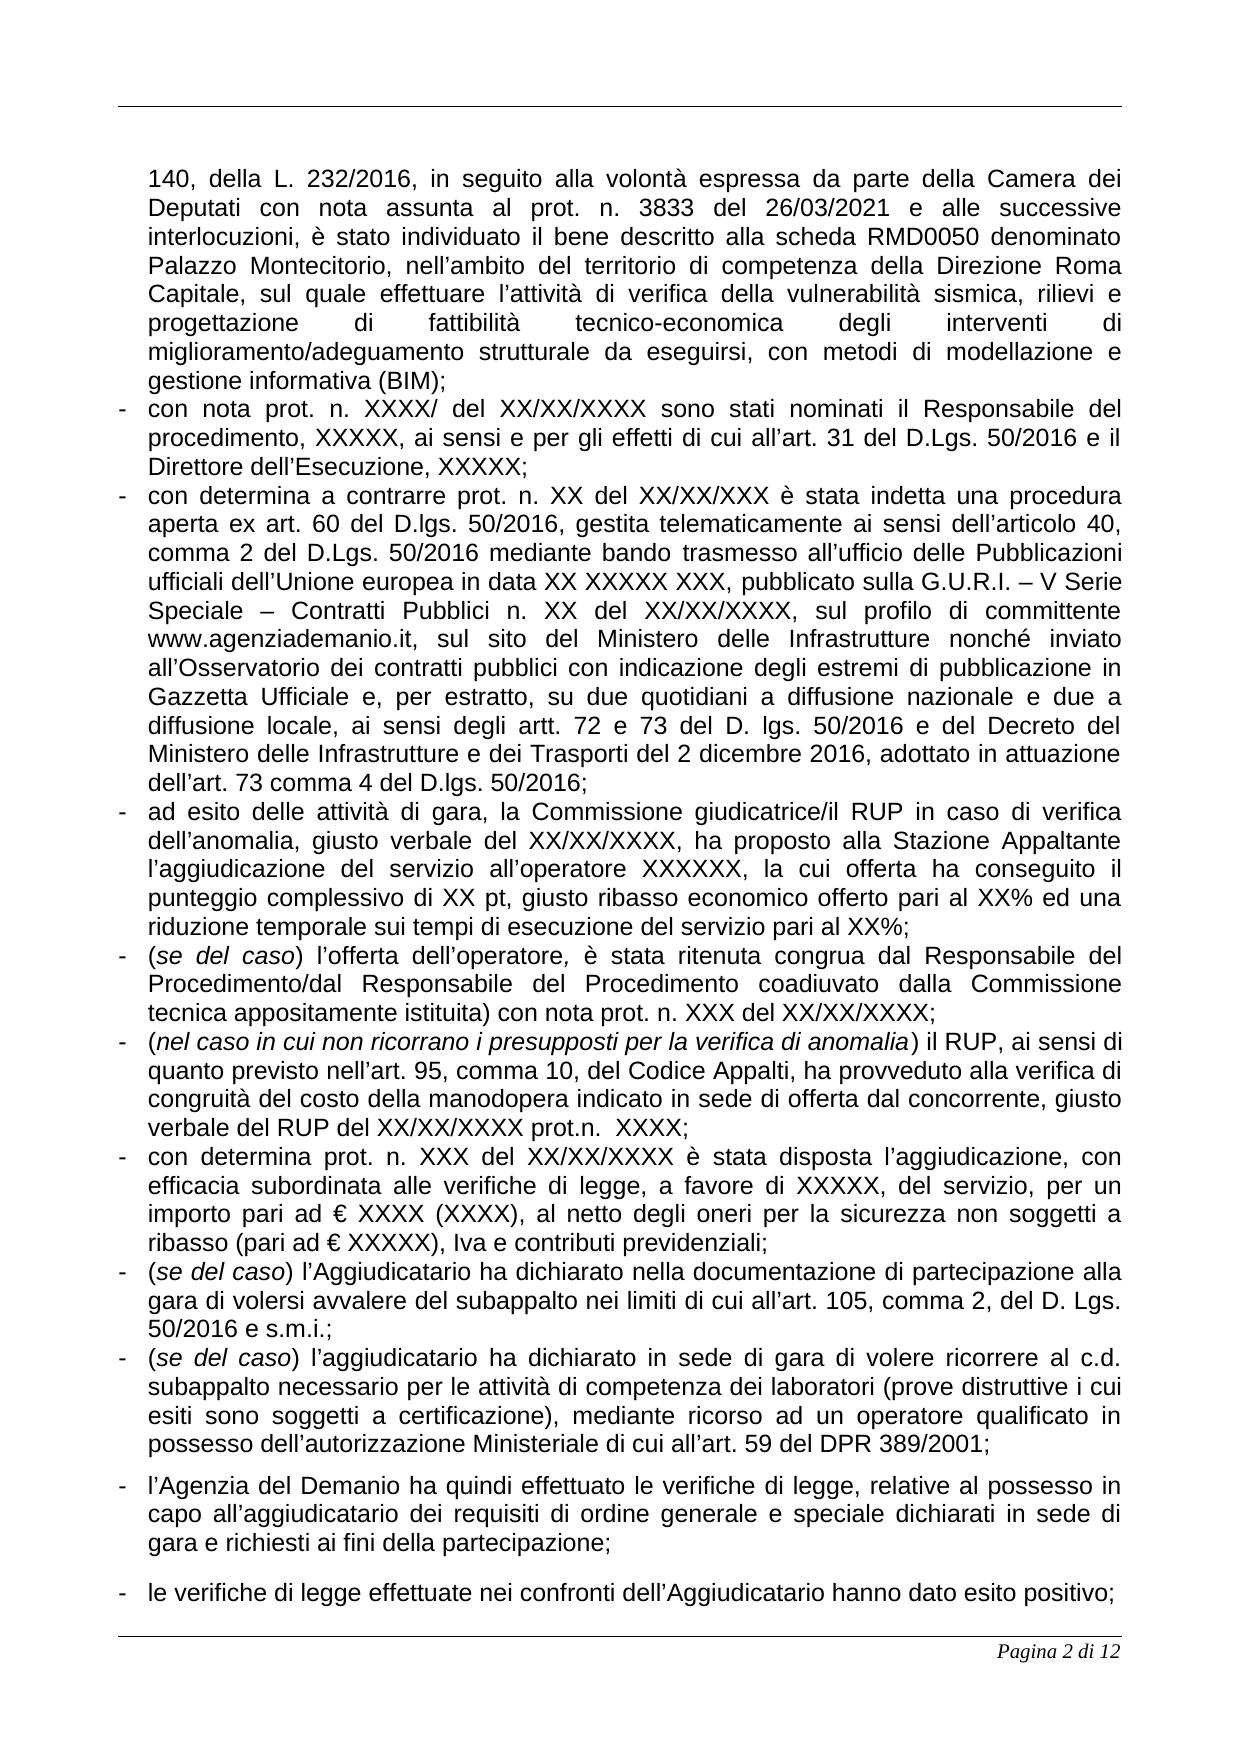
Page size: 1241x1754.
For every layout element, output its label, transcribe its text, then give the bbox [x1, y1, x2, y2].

list con nota prot. n. XXXX/ del XX/XX/XXXX sono stati nominati il Responsabile del procedimento, XXXXX, ai sensi e per gli effetti di cui all’art. 31 del D.Lgs. 50/2016 e il Direttore dell’Esecuzione, XXXXX; [118, 394, 1123, 481]
list (se del caso) l’aggiudicatario ha dichiarato in sede di gara di volere ricorrere al c.d. subappalto necessario per le attività di competenza dei laboratori (prove distruttive i cui esiti sono soggetti a certificazione), mediante ricorso ad un operatore qualificato in possesso dell’autorizzazione Ministeriale di cui all’art. 59 del DPR 389/2001; [118, 1343, 1123, 1458]
list (nel caso in cui non ricorrano i presupposti per la verifica di anomalia) il RUP, ai sensi di quanto previsto nell’art. 95, comma 10, del Codice Appalti, ha provveduto alla verifica di congruità del costo della manodopera indicato in sede di offerta dal concorrente, giusto verbale del RUP del XX/XX/XXXX prot.n. XXXX; [118, 1027, 1123, 1142]
list ad esito delle attività di gara, la Commissione giudicatrice/il RUP in caso di verifica dell’anomalia, giusto verbale del XX/XX/XXXX, ha proposto alla Stazione Appaltante l’aggiudicazione del servizio all’operatore XXXXXX, la cui offerta ha conseguito il punteggio complessivo di XX pt, giusto ribasso economico offerto pari al XX% ed una riduzione temporale sui tempi di esecuzione del servizio pari al XX%; [118, 797, 1123, 941]
list l’Agenzia del Demanio ha quindi effettuato le verifiche di legge, relative al possesso in capo all’aggiudicatario dei requisiti di ordine generale e speciale dichiarati in sede di gara e richiesti ai fini della partecipazione; [118, 1471, 1123, 1557]
list con determina prot. n. XXX del XX/XX/XXXX è stata disposta l’aggiudicazione, con efficacia subordinata alle verifiche di legge, a favore di XXXXX, del servizio, per un importo pari ad € XXXX (XXXX), al netto degli oneri per la sicurezza non soggetti a ribasso (pari ad € XXXXX), Iva e contributi previdenziali; [118, 1142, 1123, 1257]
list le verifiche di legge effettuate nei confronti dell’Aggiudicatario hanno dato esito positivo; [118, 1578, 1123, 1606]
list con determina a contrarre prot. n. XX del XX/XX/XXX è stata indetta una procedura aperta ex art. 60 del D.lgs. 50/2016, gestita telematicamente ai sensi dell’articolo 40, comma 2 del D.Lgs. 50/2016 mediante bando trasmesso all’ufficio delle Pubblicazioni ufficiali dell’Unione europea in data XX XXXXX XXX, pubblicato sulla G.U.R.I. – V Serie Speciale – Contratti Pubblici n. XX del XX/XX/XXXX, sul profilo di committente www.agenziademanio.it, sul sito del Ministero delle Infrastrutture nonché inviato all’Osservatorio dei contratti pubblici con indicazione degli estremi di pubblicazione in Gazzetta Ufficiale e, per estratto, su due quotidiani a diffusione nazionale e due a diffusione locale, ai sensi degli artt. 72 e 73 del D. lgs. 50/2016 e del Decreto del Ministero delle Infrastrutture e dei Trasporti del 2 dicembre 2016, adottato in attuazione dell’art. 73 comma 4 del D.lgs. 50/2016; [118, 481, 1123, 797]
list (se del caso) l’offerta dell’operatore, è stata ritenuta congrua dal Responsabile del Procedimento/dal Responsabile del Procedimento coadiuvato dalla Commissione tecnica appositamente istituita) con nota prot. n. XXX del XX/XX/XXXX; [118, 941, 1123, 1027]
list (se del caso) l’Aggiudicatario ha dichiarato nella documentazione di partecipazione alla gara di volersi avvalere del subappalto nei limiti di cui all’art. 105, comma 2, del D. Lgs. 50/2016 e s.m.i.; [118, 1257, 1123, 1343]
list 140, della L. 232/2016, in seguito alla volontà espressa da parte della Camera dei Deputati con nota assunta al prot. n. 3833 del 26/03/2021 e alle successive interlocuzioni, è stato individuato il bene descritto alla scheda RMD0050 denominato Palazzo Montecitorio, nell’ambito del territorio di competenza della Direzione Roma Capitale, sul quale effettuare l’attività di verifica della vulnerabilità sismica, rilievi e progettazione di fattibilità tecnico-economica degli interventi di miglioramento/adeguamento strutturale da eseguirsi, con metodi di modellazione e gestione informativa (BIM); [118, 164, 1123, 394]
